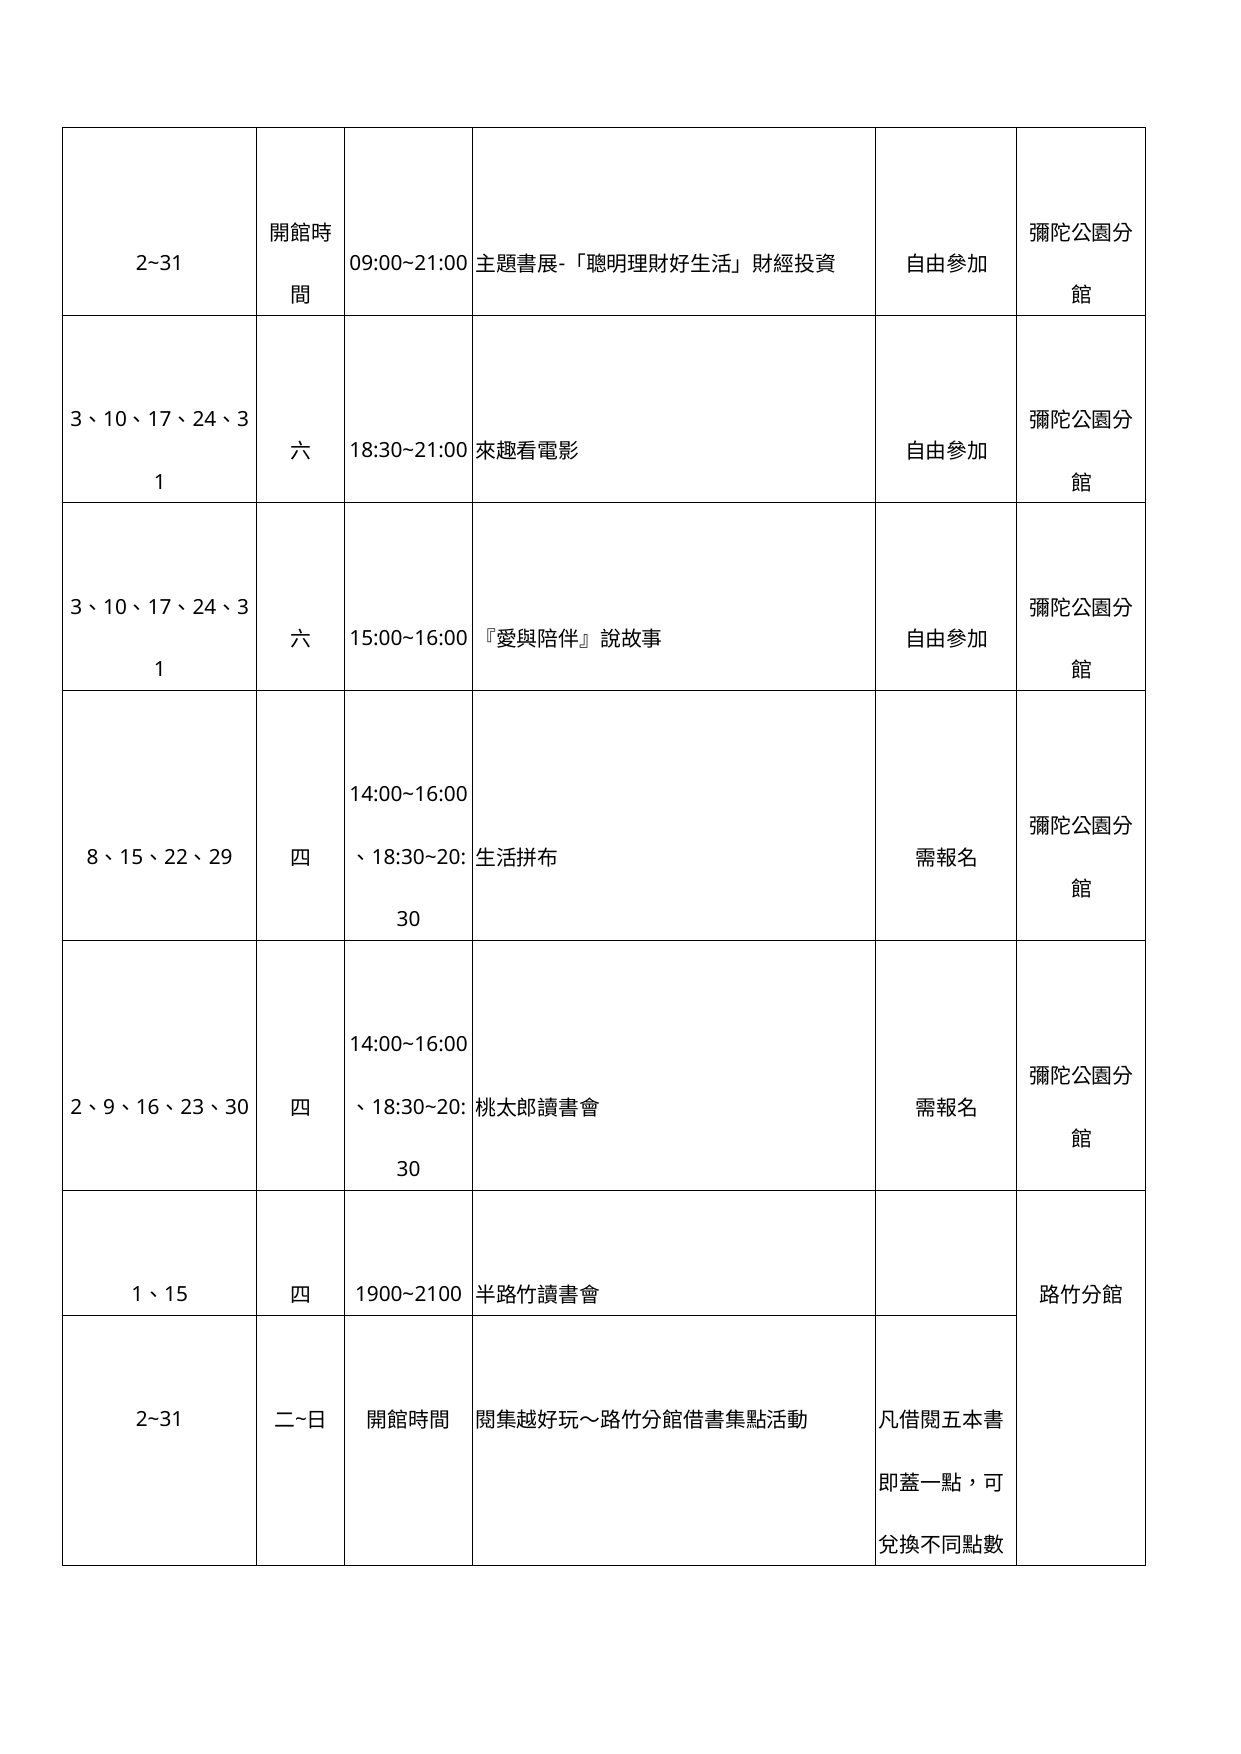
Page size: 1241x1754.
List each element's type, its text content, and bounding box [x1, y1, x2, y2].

table_cell 開館時間 [345, 1316, 472, 1564]
table_cell 桃太郎讀書會 [473, 941, 875, 1189]
table_cell 14:00~16:00、18:30~20:30 [345, 691, 472, 939]
table_cell 生活拼布 [473, 691, 875, 939]
table_cell 半路竹讀書會 [473, 1191, 875, 1314]
table_cell 1、15 [63, 1191, 256, 1314]
table_cell 彌陀公園分館 [1017, 316, 1145, 502]
table_cell 自由參加 [876, 128, 1016, 314]
table_cell 2~31 [63, 128, 256, 314]
table_cell 主題書展-「聰明理財好生活」財經投資 [473, 128, 875, 314]
table_cell 3、10、17、24、31 [63, 503, 256, 689]
table_cell 需報名 [876, 941, 1016, 1189]
table_cell 四 [257, 1191, 344, 1314]
table_cell 路竹分館 [1017, 1191, 1145, 1564]
table_cell [876, 1191, 1016, 1314]
table_cell 六 [257, 503, 344, 689]
table_cell 四 [257, 941, 344, 1189]
table_cell 彌陀公園分館 [1017, 503, 1145, 689]
table_cell 1900~2100 [345, 1191, 472, 1314]
table_cell 2~31 [63, 1316, 256, 1564]
table_cell 09:00~21:00 [345, 128, 472, 314]
table_cell 開館時間 [257, 128, 344, 314]
table_cell 來趣看電影 [473, 316, 875, 502]
table_cell 四 [257, 691, 344, 939]
table_cell 彌陀公園分館 [1017, 691, 1145, 939]
table_cell 彌陀公園分館 [1017, 128, 1145, 314]
table_cell 彌陀公園分館 [1017, 941, 1145, 1189]
table_cell 自由參加 [876, 503, 1016, 689]
table_cell 2、9、16、23、30 [63, 941, 256, 1189]
table_cell 自由參加 [876, 316, 1016, 502]
table_cell 需報名 [876, 691, 1016, 939]
table_cell 15:00~16:00 [345, 503, 472, 689]
table_cell 『愛與陪伴』說故事 [473, 503, 875, 689]
table_cell 二~日 [257, 1316, 344, 1564]
table_cell 六 [257, 316, 344, 502]
table_cell 閱集越好玩～路竹分館借書集點活動 [473, 1316, 875, 1564]
table_cell 8、15、22、29 [63, 691, 256, 939]
table_cell 14:00~16:00、18:30~20:30 [345, 941, 472, 1189]
table_cell 凡借閱五本書即蓋一點，可兌換不同點數 [876, 1316, 1016, 1564]
table_cell 3、10、17、24、31 [63, 316, 256, 502]
table_cell 18:30~21:00 [345, 316, 472, 502]
